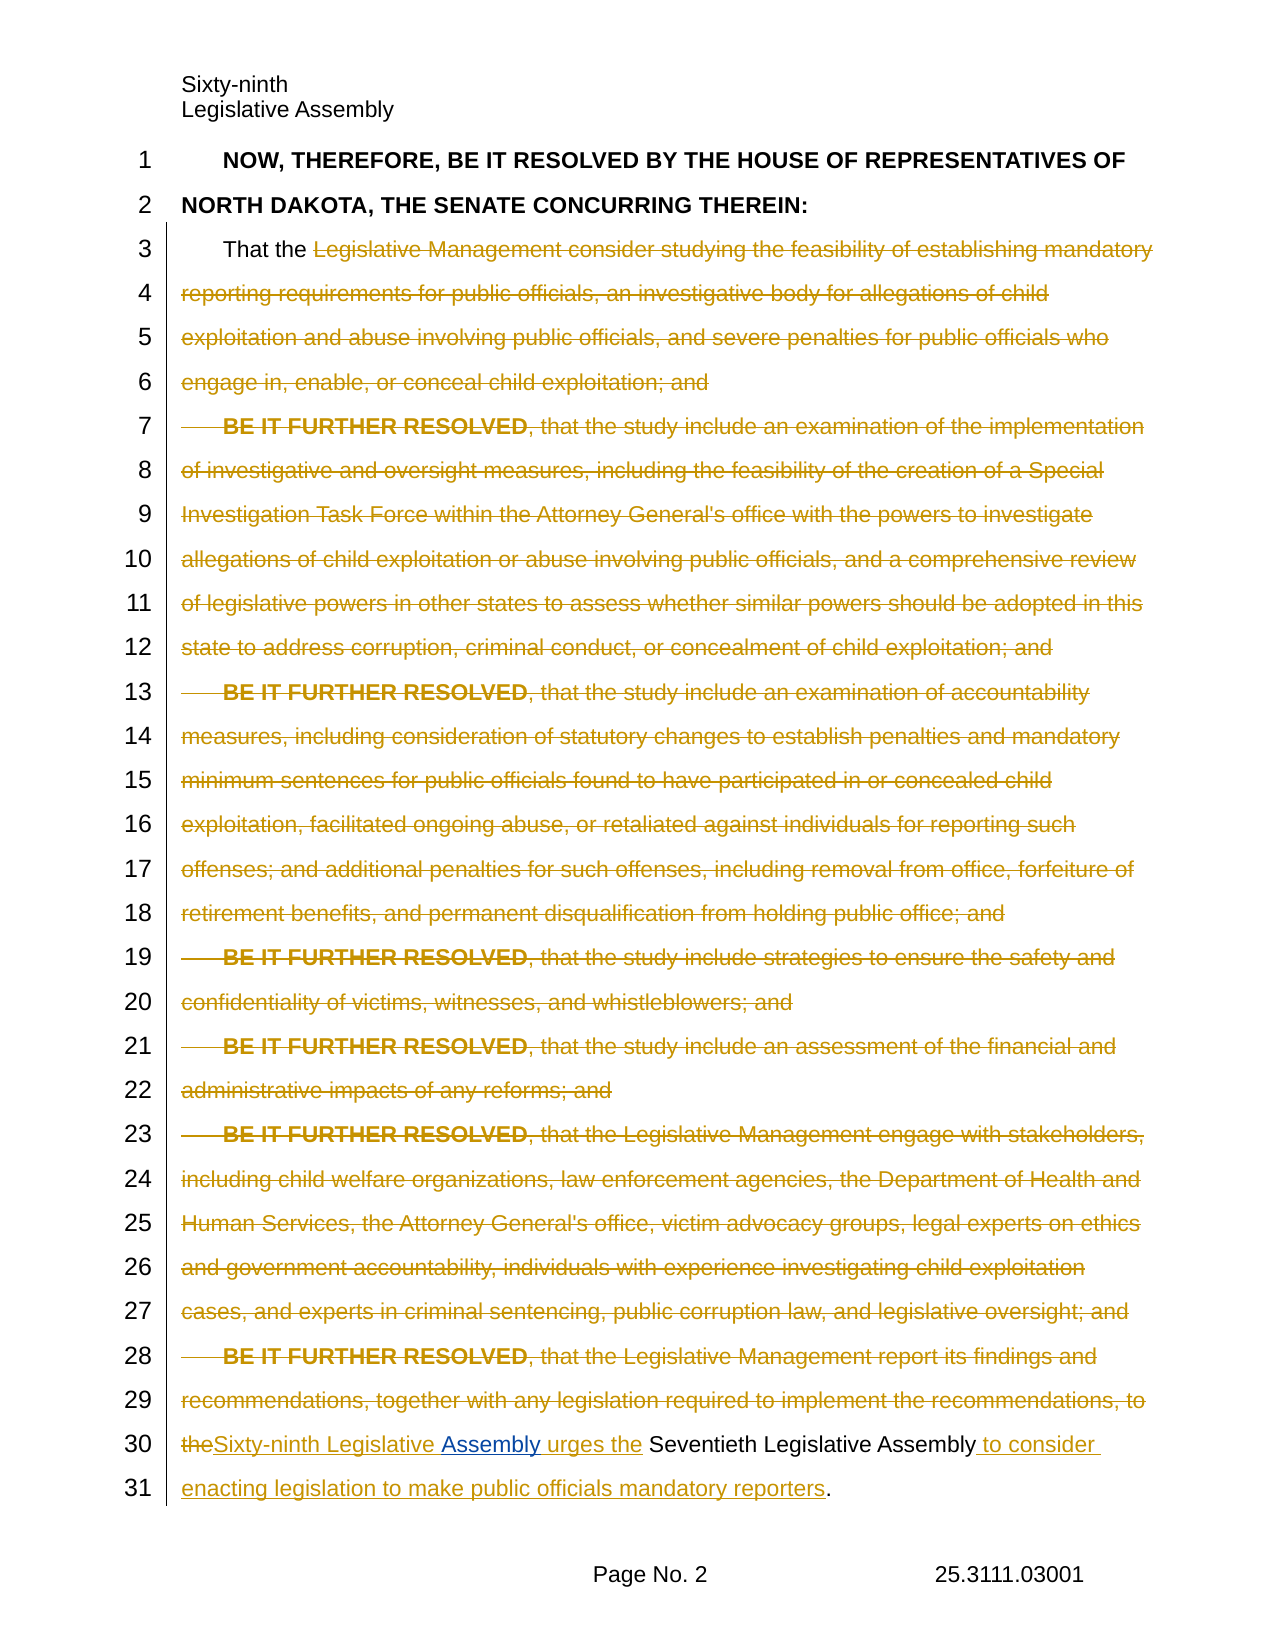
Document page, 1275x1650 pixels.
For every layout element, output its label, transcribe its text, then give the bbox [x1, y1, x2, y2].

text NOW, THEREFORE, BE IT RESOLVED BY THE HOUSE OF REPRESENTATIVES OF NORTH DAKOTA, THE SENATE CONCURRING THEREIN: [181, 133, 1154, 222]
text That the Sixty-ninth Legislative Assembly urges the Seventieth Legislative Assembly to consider enacting legislation to make public officials mandatory reporters. [181, 1329, 1154, 1506]
text That the Sixty-ninth Legislative Assembly urges the Seventieth Legislative Assembly to consider enacting legislation to make public officials mandatory reporters. [181, 222, 1154, 399]
